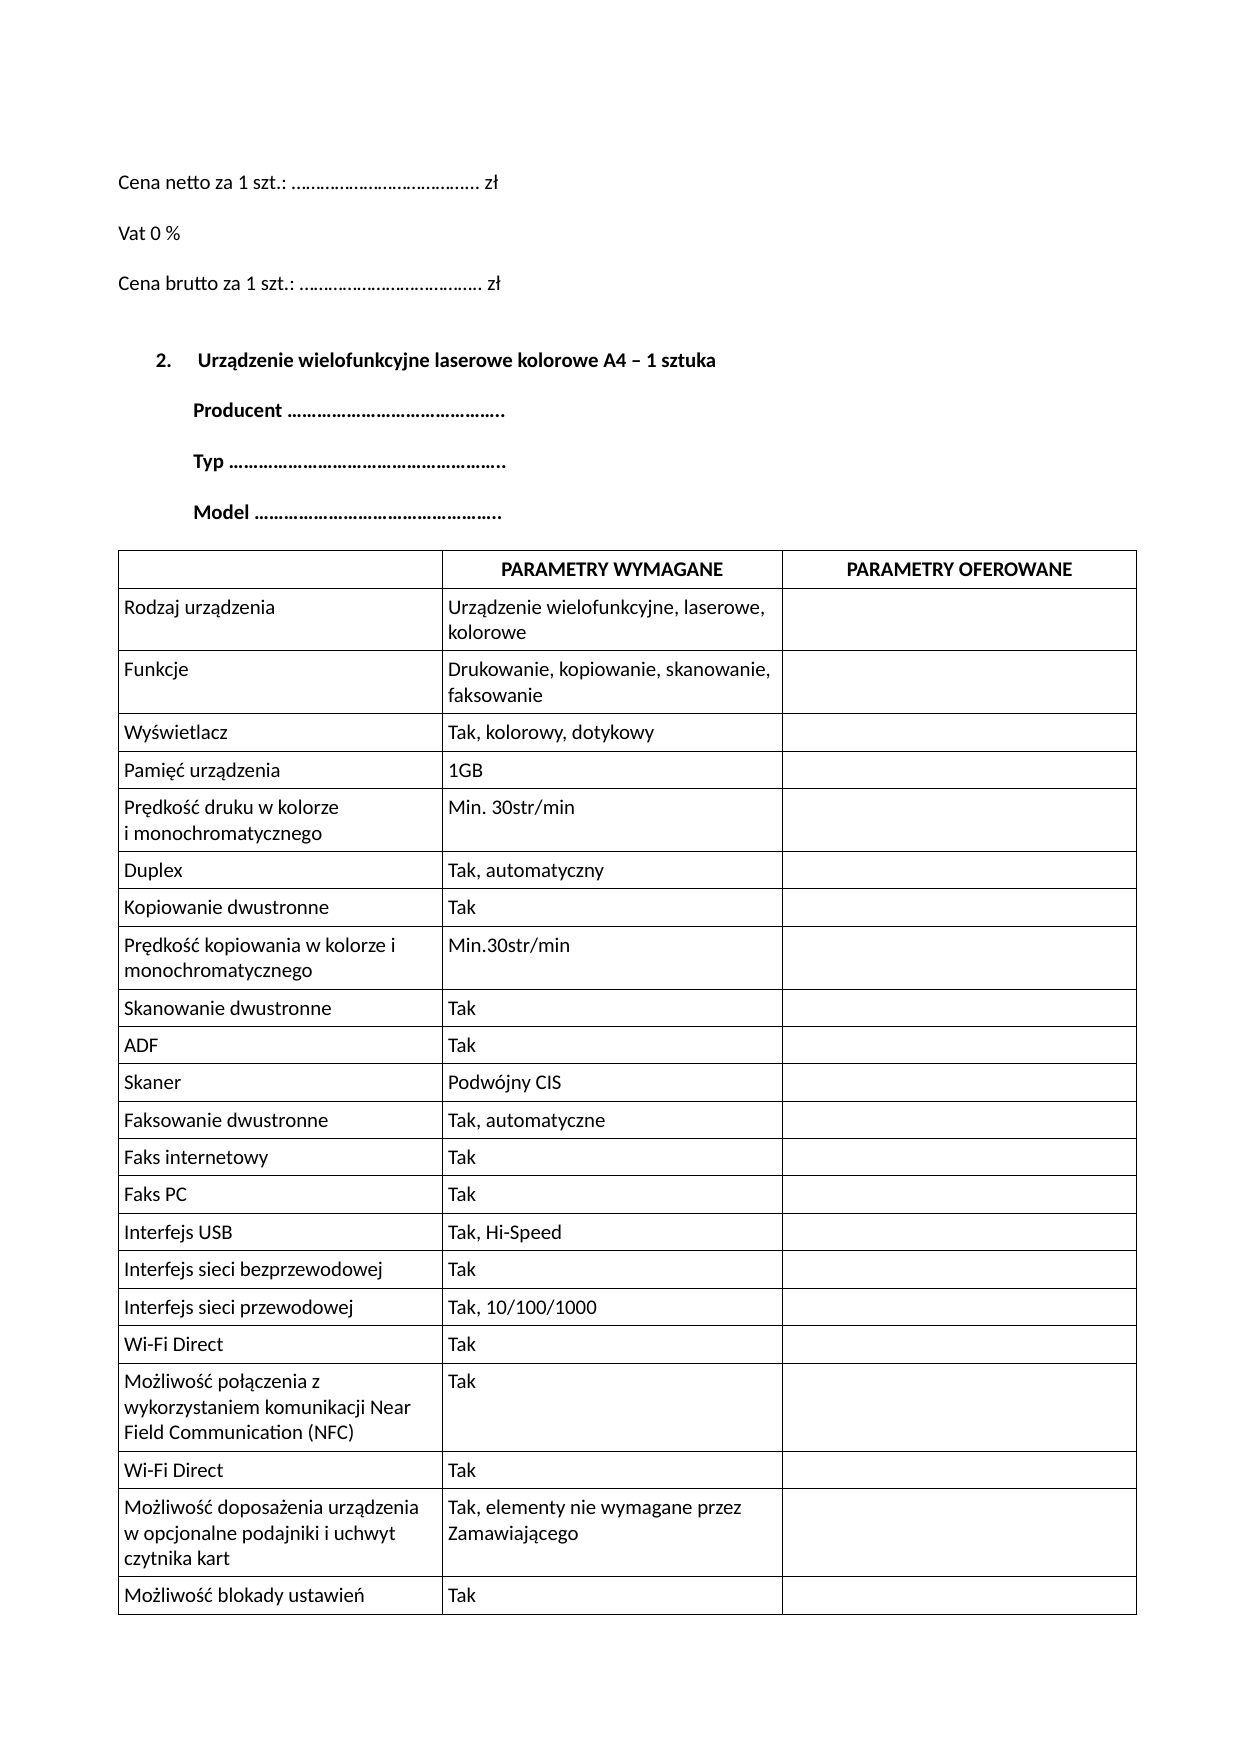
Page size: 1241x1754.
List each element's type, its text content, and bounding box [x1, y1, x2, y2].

table_cell Tak [443, 1452, 782, 1488]
text Typ ……………………………………………….. [193, 448, 1122, 474]
table_cell Tak, 10/100/1000 [443, 1289, 782, 1325]
table_cell Tak [443, 1326, 782, 1362]
table_cell [783, 752, 1136, 788]
table_cell [783, 789, 1136, 851]
table_cell Funkcje [119, 651, 442, 713]
table_cell Duplex [119, 852, 442, 888]
table_cell [783, 1489, 1136, 1576]
table_cell [783, 589, 1136, 650]
table_cell [783, 852, 1136, 888]
table_cell Prędkość kopiowania w kolorze i monochromatycznego [119, 927, 442, 988]
table_cell [783, 1251, 1136, 1288]
table_cell [783, 1289, 1136, 1325]
table_cell Tak, elementy nie wymagane przez Zamawiającego [443, 1489, 782, 1576]
table_cell Tak, automatyczne [443, 1102, 782, 1138]
table_cell Podwójny CIS [443, 1064, 782, 1101]
table_cell Tak [443, 889, 782, 926]
table_cell Wyświetlacz [119, 714, 442, 751]
table_cell Interfejs sieci przewodowej [119, 1289, 442, 1325]
table_cell [783, 1364, 1136, 1451]
text Cena netto za 1 szt.: ………………………………... zł [118, 169, 1122, 194]
text Vat 0 % [118, 220, 1122, 245]
table_cell Tak [443, 1251, 782, 1288]
table_cell [783, 889, 1136, 926]
table_cell [783, 1326, 1136, 1362]
table_cell [783, 1139, 1136, 1175]
table_cell 1GB [443, 752, 782, 788]
table_cell Min. 30str/min [443, 789, 782, 851]
table_cell [783, 1102, 1136, 1138]
table_cell [783, 714, 1136, 751]
table_cell Tak, Hi-Speed [443, 1214, 782, 1250]
table_cell Tak, automatyczny [443, 852, 782, 888]
table_cell [783, 651, 1136, 713]
table_cell Prędkość druku w kolorze i monochromatycznego [119, 789, 442, 851]
text Model ………………………………………….. [193, 499, 1122, 525]
table_cell Tak [443, 1027, 782, 1063]
table_cell Tak, kolorowy, dotykowy [443, 714, 782, 751]
table_cell Faks internetowy [119, 1139, 442, 1175]
table_cell [783, 1214, 1136, 1250]
table_cell Tak [443, 1139, 782, 1175]
table_cell Kopiowanie dwustronne [119, 889, 442, 926]
table_cell Drukowanie, kopiowanie, skanowanie, faksowanie [443, 651, 782, 713]
table_cell Rodzaj urządzenia [119, 589, 442, 650]
table_cell Tak [443, 1364, 782, 1451]
table_cell Faks PC [119, 1176, 442, 1213]
table_cell Możliwość blokady ustawień [119, 1577, 442, 1614]
table_cell Tak [443, 1176, 782, 1213]
table_cell [783, 1064, 1136, 1101]
table_cell Tak [443, 990, 782, 1026]
table_cell [783, 927, 1136, 988]
table_cell Wi-Fi Direct [119, 1452, 442, 1488]
table_cell Pamięć urządzenia [119, 752, 442, 788]
table_cell [783, 1027, 1136, 1063]
table_cell Możliwość połączenia z wykorzystaniem komunikacji Near Field Communication (NFC) [119, 1364, 442, 1451]
table_cell Urządzenie wielofunkcyjne, laserowe, kolorowe [443, 589, 782, 650]
table_cell Interfejs USB [119, 1214, 442, 1250]
list Urządzenie wielofunkcyjne laserowe kolorowe A4 – 1 sztuka [156, 347, 1122, 372]
text Cena brutto za 1 szt.: ……………………………….. zł [118, 271, 1122, 296]
table_cell [783, 1577, 1136, 1614]
table_cell Możliwość doposażenia urządzenia w opcjonalne podajniki i uchwyt czytnika kart [119, 1489, 442, 1576]
table_header PARAMETRY WYMAGANE [443, 551, 782, 588]
table_cell Faksowanie dwustronne [119, 1102, 442, 1138]
table_header [119, 551, 442, 588]
table_cell [783, 990, 1136, 1026]
table_cell Skanowanie dwustronne [119, 990, 442, 1026]
table_cell ADF [119, 1027, 442, 1063]
table_cell Wi-Fi Direct [119, 1326, 442, 1362]
table_cell [783, 1452, 1136, 1488]
table_cell Skaner [119, 1064, 442, 1101]
table_header PARAMETRY OFEROWANE [783, 551, 1136, 588]
text Producent …………………………………….. [193, 398, 1122, 423]
table_cell [783, 1176, 1136, 1213]
table_cell Min.30str/min [443, 927, 782, 988]
table_cell Tak [443, 1577, 782, 1614]
table_cell Interfejs sieci bezprzewodowej [119, 1251, 442, 1288]
